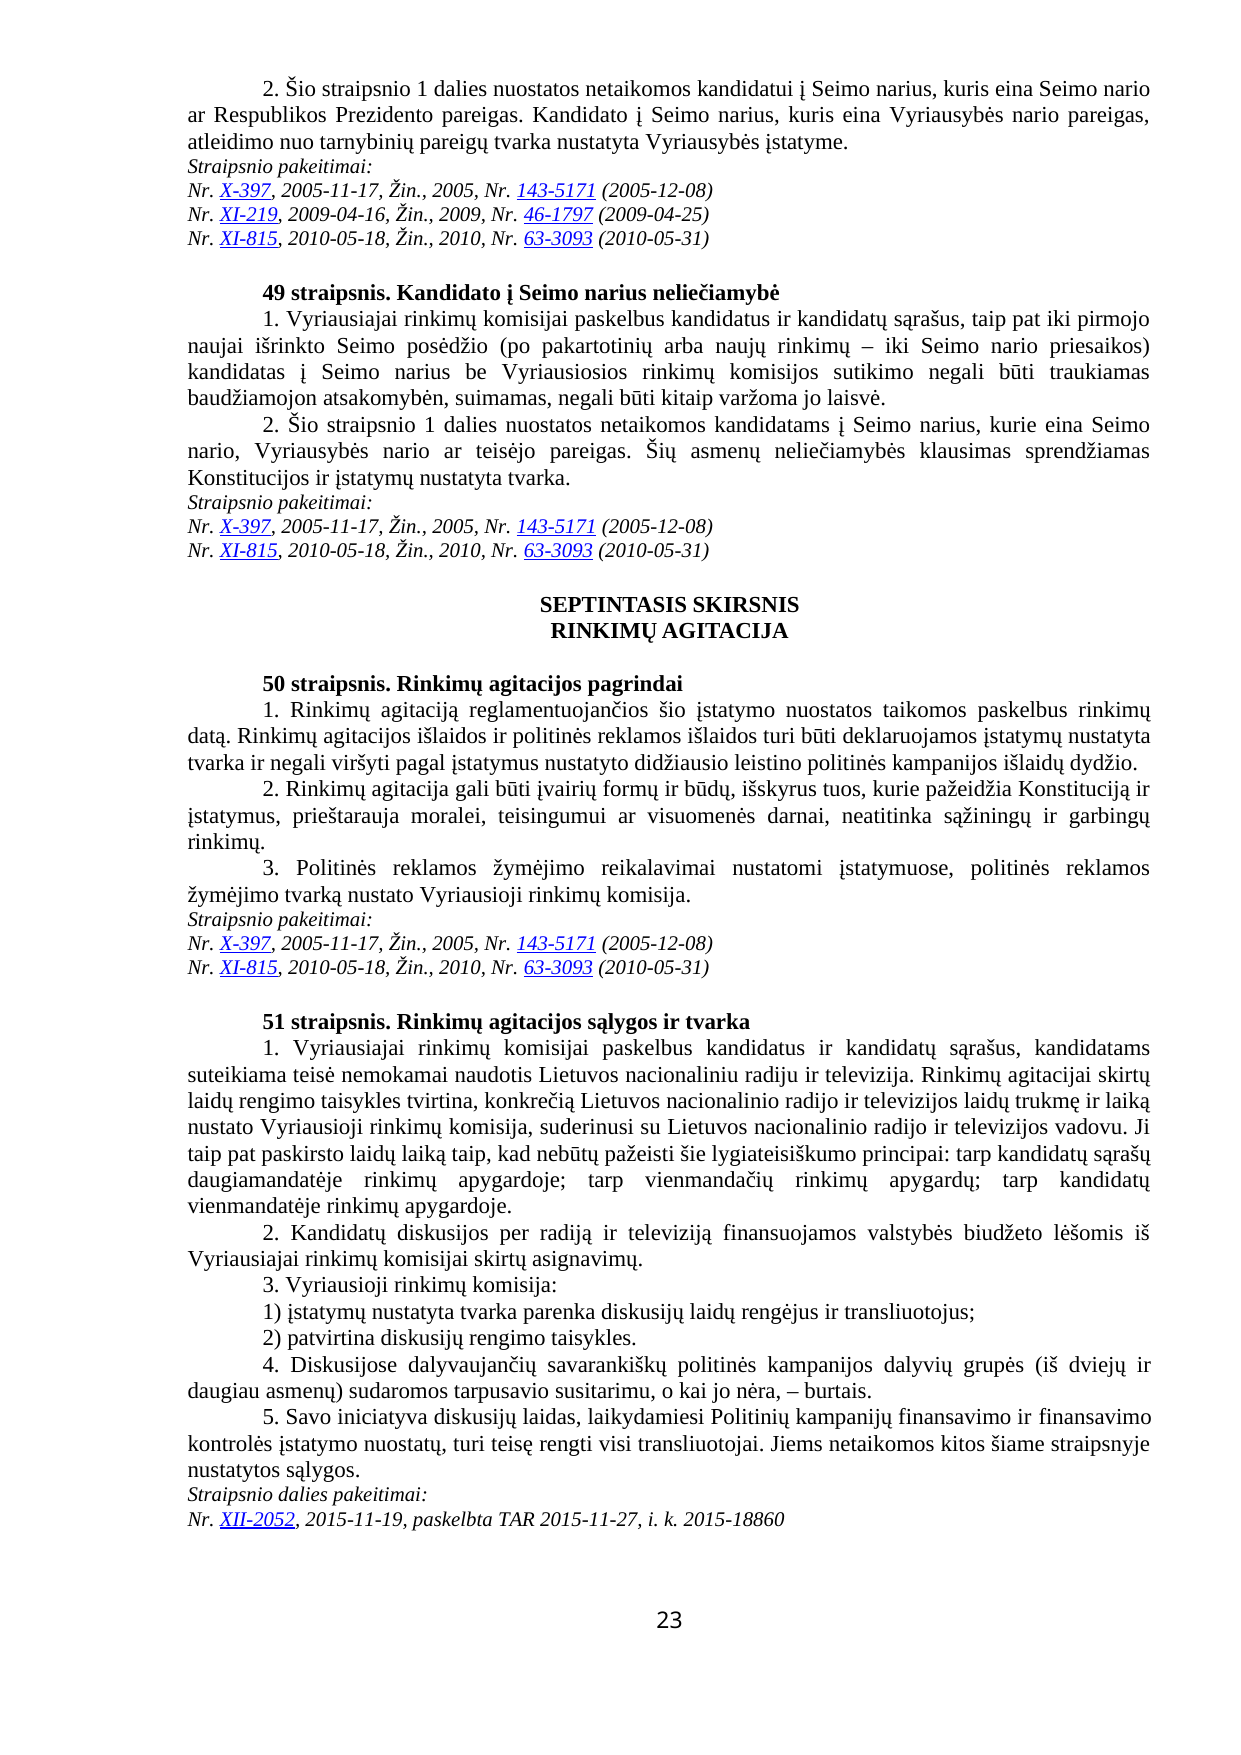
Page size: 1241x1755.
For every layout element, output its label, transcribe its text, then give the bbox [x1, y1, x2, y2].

text 1. Vyriausiajai rinkimų komisijai paskelbus kandidatus ir kandidatų sąrašus, kandidatams suteikiama teisė nemokamai naudotis Lietuvos nacionaliniu radiju ir televizija. Rinkimų agitacijai skirtų laidų rengimo taisykles tvirtina, konkrečią Lietuvos nacionalinio radijo ir televizijos laidų trukmę ir laiką nustato Vyriausioji rinkimų komisija, suderinusi su Lietuvos nacionalinio radijo ir televizijos vadovu. Ji taip pat paskirsto laidų laiką taip, kad nebūtų pažeisti šie lygiateisiškumo principai: tarp kandidatų sąrašų daugiamandatėje rinkimų apygardoje; tarp vienmandačių rinkimų apygardų; tarp kandidatų vienmandatėje rinkimų apygardoje. [187, 1034, 1152, 1219]
text Nr. XI-815, 2010-05-18, Žin., 2010, Nr. 63-3093 (2010-05-31) [187, 226, 1152, 250]
text 3. Politinės reklamos žymėjimo reikalavimai nustatomi įstatymuose, politinės reklamos žymėjimo tvarką nustato Vyriausioji rinkimų komisija. [187, 854, 1152, 907]
text Straipsnio dalies pakeitimai: [187, 1482, 1152, 1506]
text Nr. XII-2052, 2015-11-19, paskelbta TAR 2015-11-27, i. k. 2015-18860 [187, 1506, 1152, 1531]
text Nr. XI-219, 2009-04-16, Žin., 2009, Nr. 46-1797 (2009-04-25) [187, 202, 1152, 226]
text Straipsnio pakeitimai: [187, 907, 1152, 931]
text 51 straipsnis. Rinkimų agitacijos sąlygos ir tvarka [187, 1008, 1152, 1034]
text 2. Šio straipsnio 1 dalies nuostatos netaikomos kandidatui į Seimo narius, kuris eina Seimo nario ar Respublikos Prezidento pareigas. Kandidato į Seimo narius, kuris eina Vyriausybės nario pareigas, atleidimo nuo tarnybinių pareigų tvarka nustatyta Vyriausybės įstatyme. [187, 75, 1152, 154]
text 2. Kandidatų diskusijos per radiją ir televiziją finansuojamos valstybės biudžeto lėšomis iš Vyriausiajai rinkimų komisijai skirtų asignavimų. [187, 1219, 1152, 1272]
text RINKIMŲ AGITACIJA [187, 617, 1152, 643]
text Straipsnio pakeitimai: [187, 490, 1152, 514]
text 2. Šio straipsnio 1 dalies nuostatos netaikomos kandidatams į Seimo narius, kurie eina Seimo nario, Vyriausybės nario ar teisėjo pareigas. Šių asmenų neliečiamybės klausimas sprendžiamas Konstitucijos ir įstatymų nustatyta tvarka. [187, 411, 1152, 490]
text 3. Vyriausioji rinkimų komisija: [187, 1272, 1152, 1298]
text 1) įstatymų nustatyta tvarka parenka diskusijų laidų rengėjus ir transliuotojus; [187, 1298, 1152, 1324]
text Straipsnio pakeitimai: [187, 154, 1152, 178]
text Nr. X-397, 2005-11-17, Žin., 2005, Nr. 143-5171 (2005-12-08) [187, 931, 1152, 955]
text Nr. XI-815, 2010-05-18, Žin., 2010, Nr. 63-3093 (2010-05-31) [187, 955, 1152, 979]
text 1. Vyriausiajai rinkimų komisijai paskelbus kandidatus ir kandidatų sąrašus, taip pat iki pirmojo naujai išrinkto Seimo posėdžio (po pakartotinių arba naujų rinkimų – iki Seimo nario priesaikos) kandidatas į Seimo narius be Vyriausiosios rinkimų komisijos sutikimo negali būti traukiamas baudžiamojon atsakomybėn, suimamas, negali būti kitaip varžoma jo laisvė. [187, 305, 1152, 411]
text Nr. X-397, 2005-11-17, Žin., 2005, Nr. 143-5171 (2005-12-08) [187, 178, 1152, 202]
text 2) patvirtina diskusijų rengimo taisykles. [187, 1324, 1152, 1351]
text 1. Rinkimų agitaciją reglamentuojančios šio įstatymo nuostatos taikomos paskelbus rinkimų datą. Rinkimų agitacijos išlaidos ir politinės reklamos išlaidos turi būti deklaruojamos įstatymų nustatyta tvarka ir negali viršyti pagal įstatymus nustatyto didžiausio leistino politinės kampanijos išlaidų dydžio. [187, 696, 1152, 775]
text 50 straipsnis. Rinkimų agitacijos pagrindai [187, 670, 1152, 696]
text SEPTINTASIS SKIRSNIS [187, 591, 1152, 617]
text 49 straipsnis. Kandidato į Seimo narius neliečiamybė [187, 279, 1152, 305]
text Nr. X-397, 2005-11-17, Žin., 2005, Nr. 143-5171 (2005-12-08) [187, 514, 1152, 538]
text 5. Savo iniciatyva diskusijų laidas, laikydamiesi Politinių kampanijų finansavimo ir finansavimo kontrolės įstatymo nuostatų, turi teisę rengti visi transliuotojai. Jiems netaikomos kitos šiame straipsnyje nustatytos sąlygos. [187, 1403, 1152, 1482]
text 4. Diskusijose dalyvaujančių savarankiškų politinės kampanijos dalyvių grupės (iš dviejų ir daugiau asmenų) sudaromos tarpusavio susitarimu, o kai jo nėra, – burtais. [187, 1351, 1152, 1403]
text 2. Rinkimų agitacija gali būti įvairių formų ir būdų, išskyrus tuos, kurie pažeidžia Konstituciją ir įstatymus, prieštarauja moralei, teisingumui ar visuomenės darnai, neatitinka sąžiningų ir garbingų rinkimų. [187, 775, 1152, 854]
text Nr. XI-815, 2010-05-18, Žin., 2010, Nr. 63-3093 (2010-05-31) [187, 538, 1152, 562]
